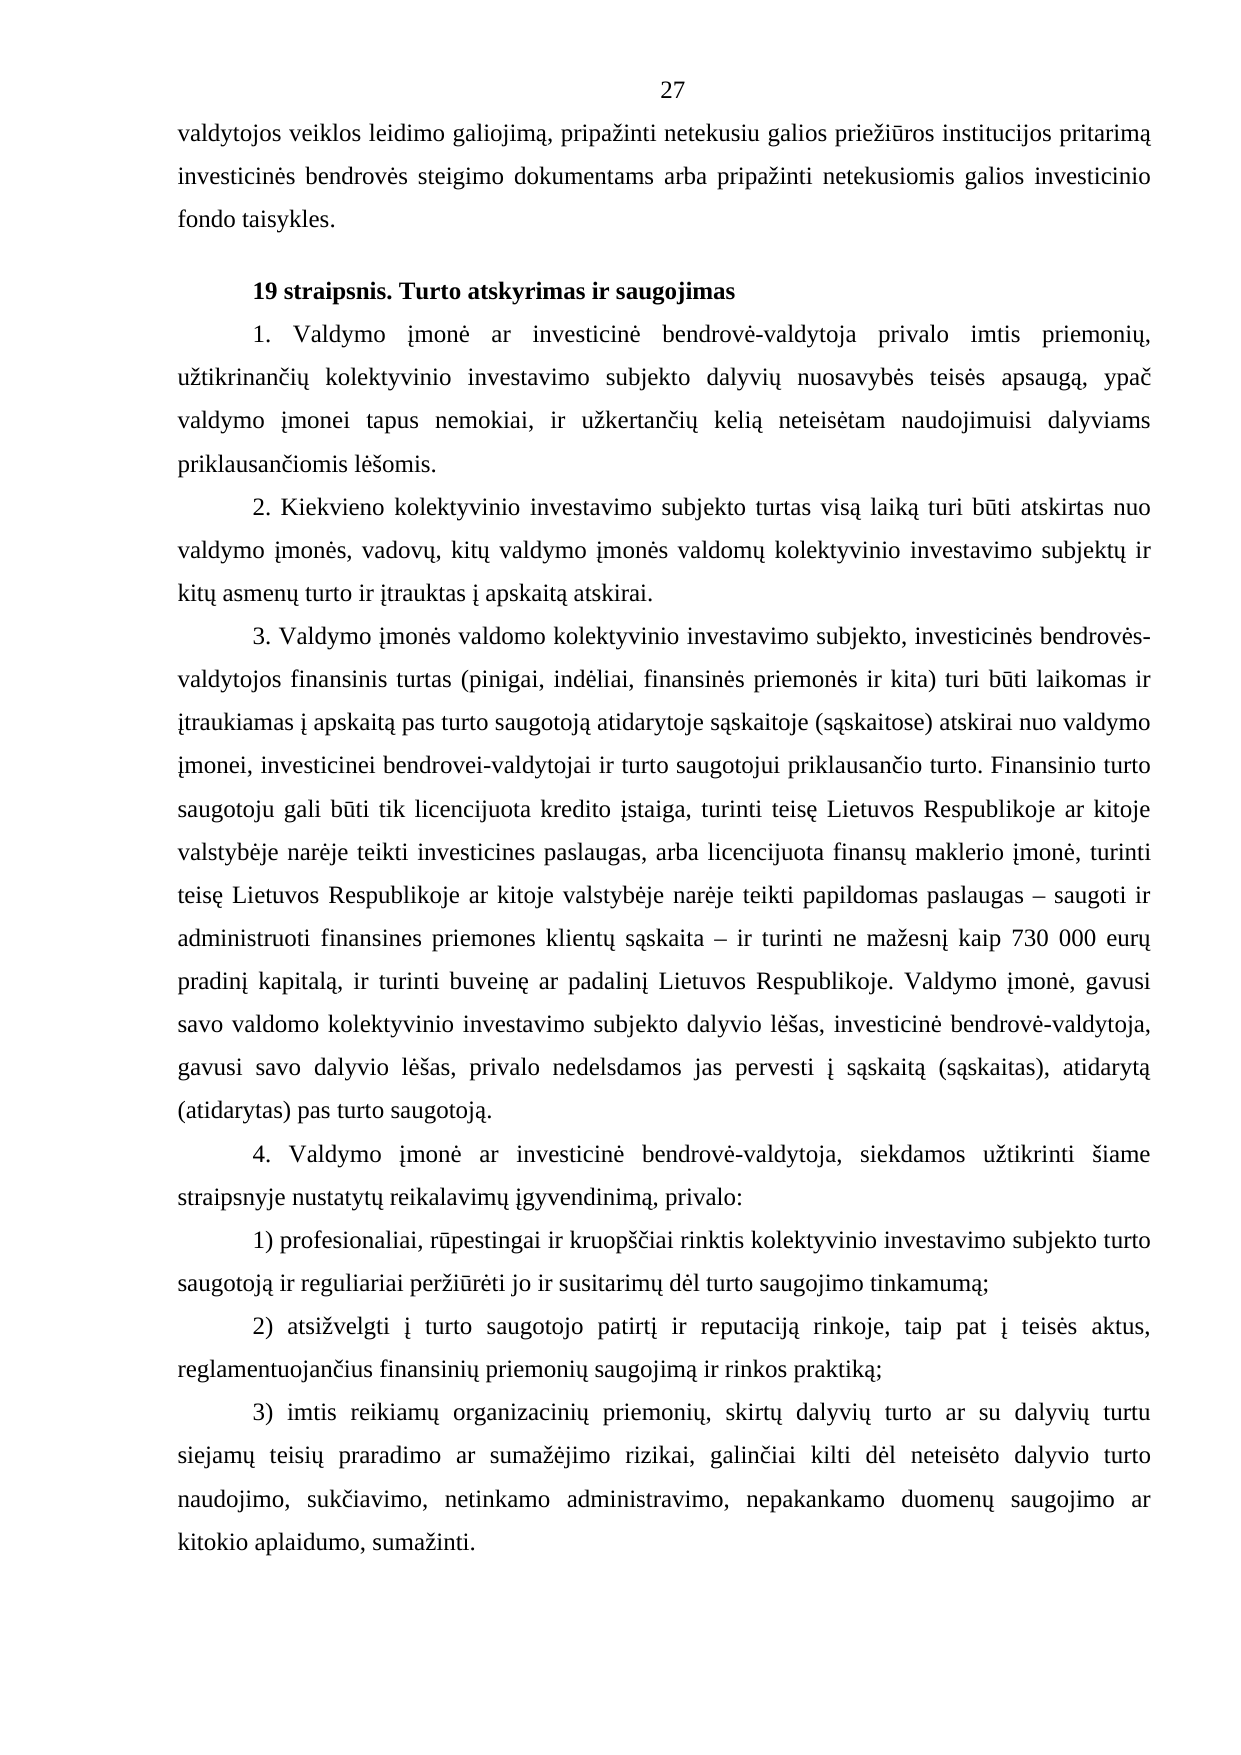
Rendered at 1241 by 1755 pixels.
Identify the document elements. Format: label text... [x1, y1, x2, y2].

text 2) atsižvelgti į turto saugotojo patirtį ir reputaciją rinkoje, taip pat į teisės aktus, reglamentuojančius finansinių priemonių saugojimą ir rinkos praktiką; [177, 1311, 1152, 1383]
text 3) imtis reikiamų organizacinių priemonių, skirtų dalyvių turto ar su dalyvių turtu siejamų teisių praradimo ar sumažėjimo rizikai, galinčiai kilti dėl neteisėto dalyvio turto naudojimo, sukčiavimo, netinkamo administravimo, nepakankamo duomenų saugojimo ar kitokio aplaidumo, sumažinti. [177, 1397, 1152, 1556]
text valdytojos veiklos leidimo galiojimą, pripažinti netekusiu galios priežiūros institucijos pritarimą investicinės bendrovės steigimo dokumentams arba pripažinti netekusiomis galios investicinio fondo taisykles. [177, 118, 1152, 233]
text 3. Valdymo įmonės valdomo kolektyvinio investavimo subjekto, investicinės bendrovės-valdytojos finansinis turtas (pinigai, indėliai, finansinės priemonės ir kita) turi būti laikomas ir įtraukiamas į apskaitą pas turto saugotoją atidarytoje sąskaitoje (sąskaitose) atskirai nuo valdymo įmonei, investicinei bendrovei-valdytojai ir turto saugotojui priklausančio turto. Finansinio turto saugotoju gali būti tik licencijuota kredito įstaiga, turinti teisę Lietuvos Respublikoje ar kitoje valstybėje narėje teikti investicines paslaugas, arba licencijuota finansų maklerio įmonė, turinti teisę Lietuvos Respublikoje ar kitoje valstybėje narėje teikti papildomas paslaugas – saugoti ir administruoti finansines priemones klientų sąskaita – ir turinti ne mažesnį kaip 730 000 eurų pradinį kapitalą, ir turinti buveinę ar padalinį Lietuvos Respublikoje. Valdymo įmonė, gavusi savo valdomo kolektyvinio investavimo subjekto dalyvio lėšas, investicinė bendrovė-valdytoja, gavusi savo dalyvio lėšas, privalo nedelsdamos jas pervesti į sąskaitą (sąskaitas), atidarytą (atidarytas) pas turto saugotoją. [177, 621, 1152, 1124]
text 4. Valdymo įmonė ar investicinė bendrovė-valdytoja, siekdamos užtikrinti šiame straipsnyje nustatytų reikalavimų įgyvendinimą, privalo: [177, 1139, 1152, 1211]
text 2. Kiekvieno kolektyvinio investavimo subjekto turtas visą laiką turi būti atskirtas nuo valdymo įmonės, vadovų, kitų valdymo įmonės valdomų kolektyvinio investavimo subjektų ir kitų asmenų turto ir įtrauktas į apskaitą atskirai. [177, 492, 1152, 607]
text 1) profesionaliai, rūpestingai ir kruopščiai rinktis kolektyvinio investavimo subjekto turto saugotoją ir reguliariai peržiūrėti jo ir susitarimų dėl turto saugojimo tinkamumą; [177, 1225, 1152, 1297]
text 19 straipsnis. Turto atskyrimas ir saugojimas [177, 276, 1152, 305]
text 1. Valdymo įmonė ar investicinė bendrovė-valdytoja privalo imtis priemonių, užtikrinančių kolektyvinio investavimo subjekto dalyvių nuosavybės teisės apsaugą, ypač valdymo įmonei tapus nemokiai, ir užkertančių kelią neteisėtam naudojimuisi dalyviams priklausančiomis lėšomis. [177, 319, 1152, 477]
